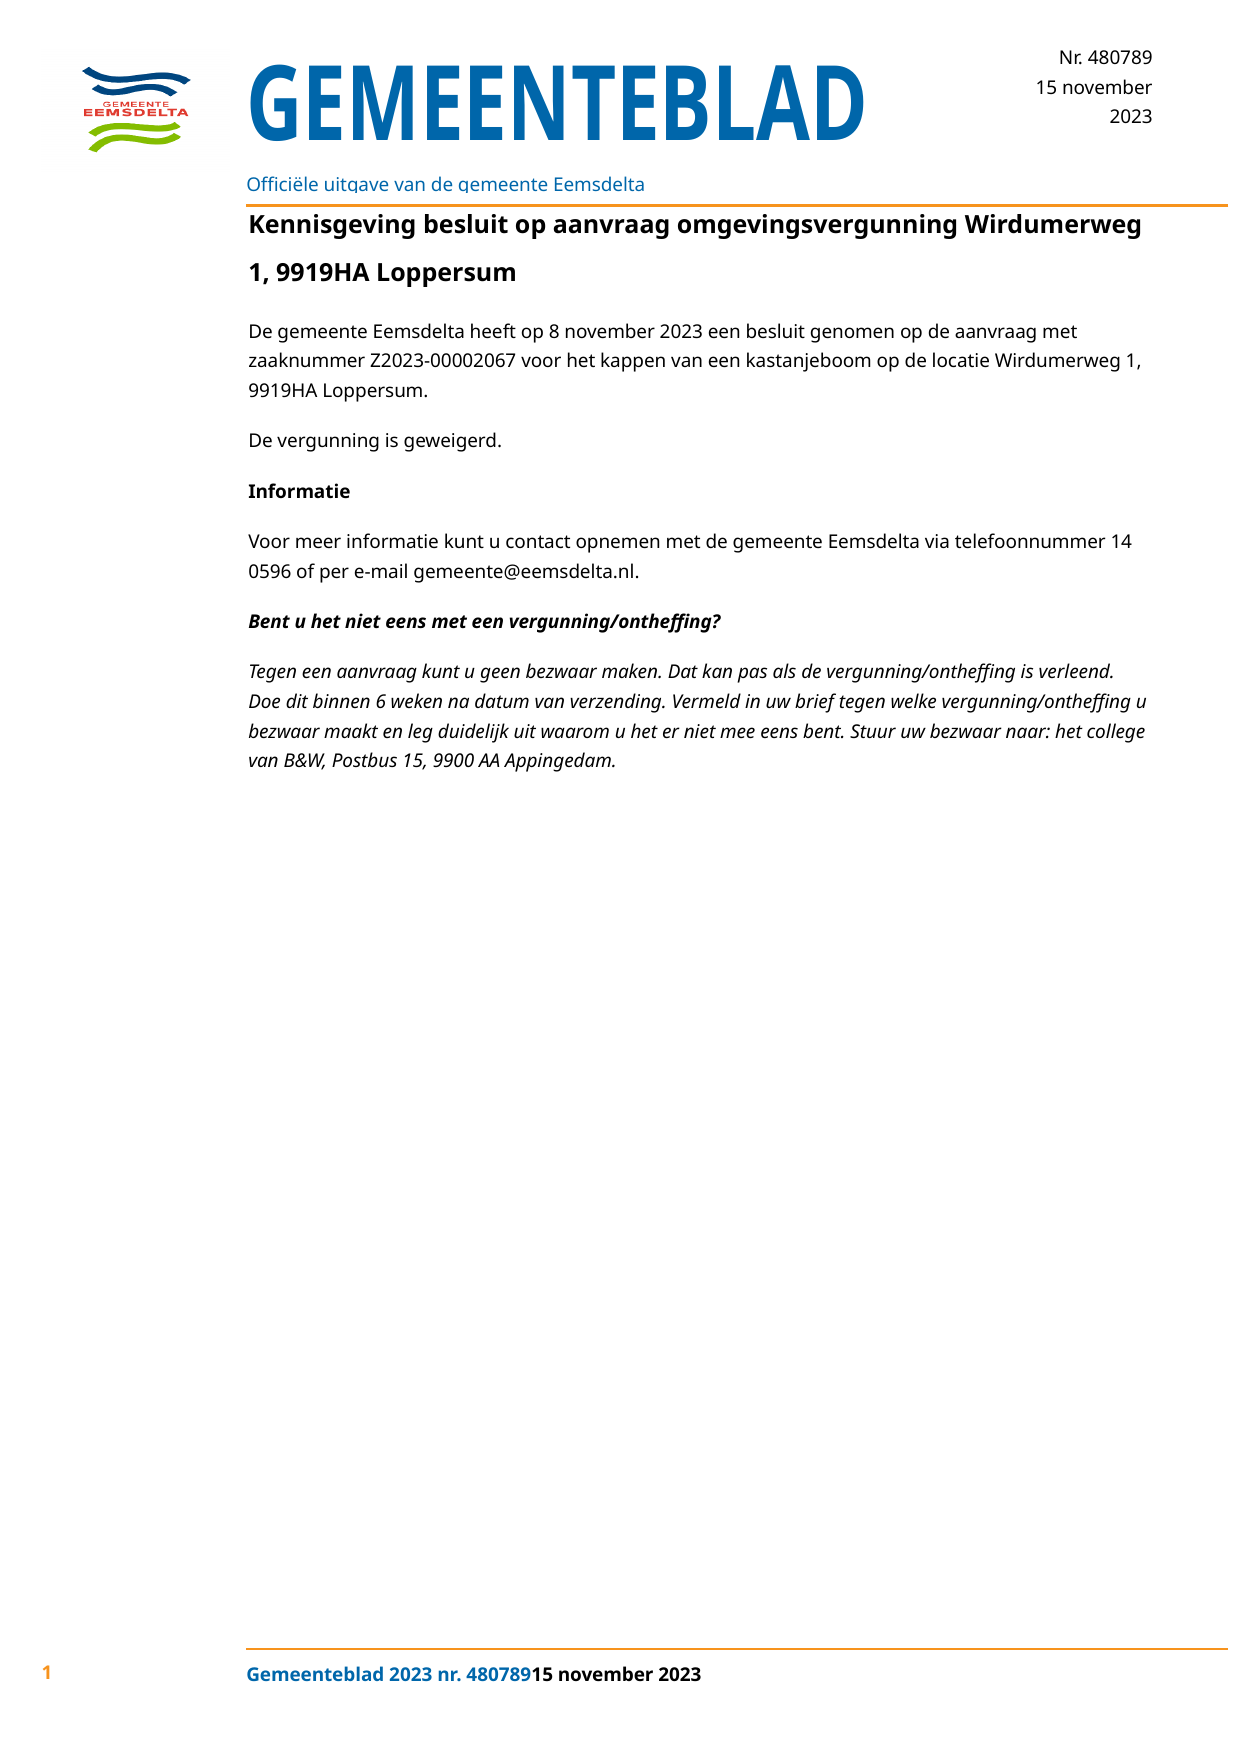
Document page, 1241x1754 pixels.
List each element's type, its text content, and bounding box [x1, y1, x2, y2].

text De gemeente Eemsdelta heeft op 8 november 2023 een besluit genomen op de aanvraag met zaaknummer Z2023-00002067 voor het kappen van een kastanjeboom op de locatie Wirdumerweg 1, 9919HA Loppersum. [248, 318, 1152, 403]
text De vergunning is geweigerd. [248, 427, 1152, 453]
text Informatie [248, 478, 1152, 504]
text Bent u het niet eens met een vergunning/ontheffing? [248, 608, 1152, 634]
text Voor meer informatie kunt u contact opnemen met de gemeente Eemsdelta via telefoonnummer 14 0596 of per e-mail gemeente@eemsdelta.nl. [248, 528, 1152, 584]
text Kennisgeving besluit op aanvraag omgevingsvergunning Wirdumerweg 1, 9919HA Loppersum [248, 207, 1152, 288]
text Tegen een aanvraag kunt u geen bezwaar maken. Dat kan pas als de vergunning/ontheffing is verleend. Doe dit binnen 6 weken na datum van verzending. Vermeld in uw brief tegen welke vergunning/ontheffing u bezwaar maakt en leg duidelijk uit waarom u het er niet mee eens bent. Stuur uw bezwaar naar: het college van B&W, Postbus 15, 9900 AA Appingedam. [248, 659, 1152, 773]
picture [41, 47, 231, 172]
